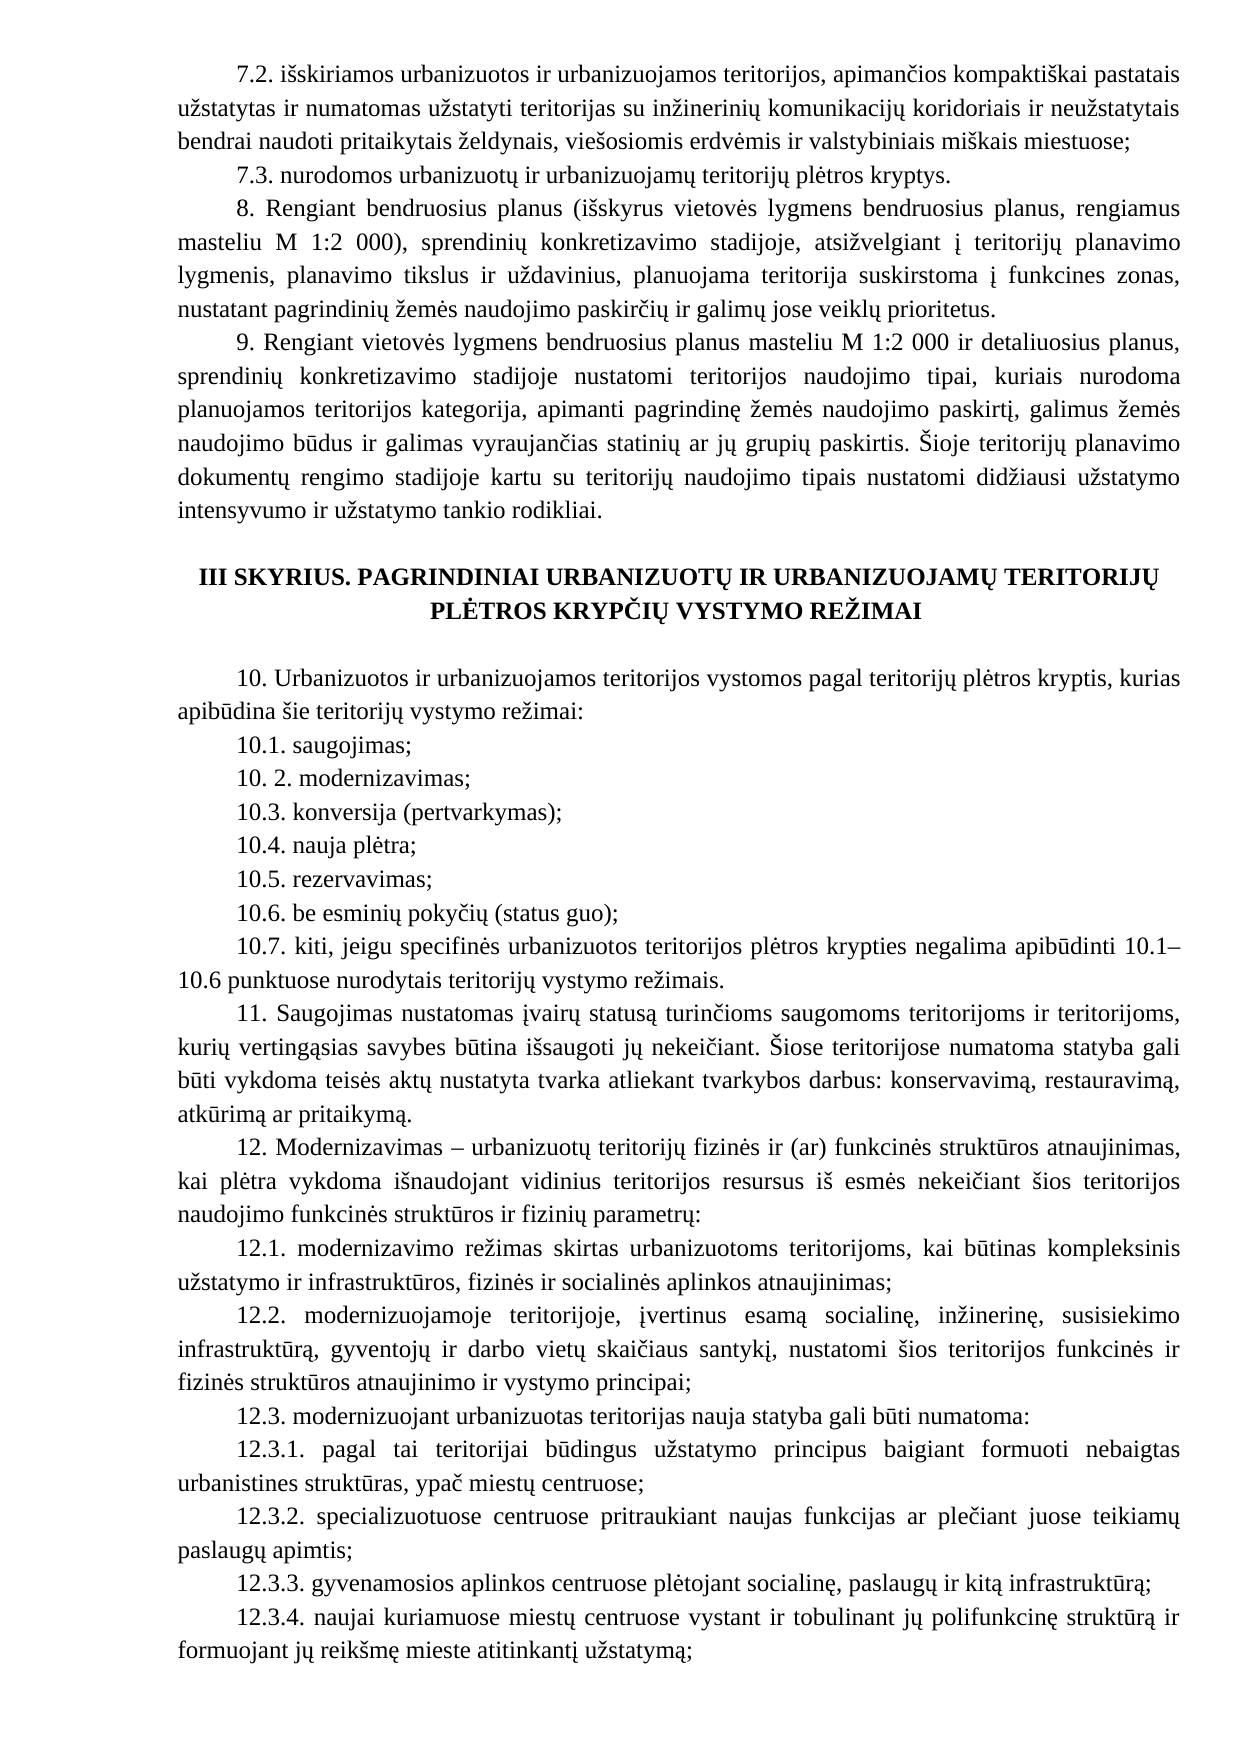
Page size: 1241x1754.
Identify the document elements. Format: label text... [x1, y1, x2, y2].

text 12. Modernizavimas – urbanizuotų teritorijų fizinės ir (ar) funkcinės struktūros atnaujinimas, kai plėtra vykdoma išnaudojant vidinius teritorijos resursus iš esmės nekeičiant šios teritorijos naudojimo funkcinės struktūros ir fizinių parametrų: [177, 1132, 1181, 1228]
text 12.2. modernizuojamoje teritorijoje, įvertinus esamą socialinę, inžinerinę, susisiekimo infrastruktūrą, gyventojų ir darbo vietų skaičiaus santykį, nustatomi šios teritorijos funkcinės ir fizinės struktūros atnaujinimo ir vystymo principai; [177, 1300, 1181, 1396]
text 10. Urbanizuotos ir urbanizuojamos teritorijos vystomos pagal teritorijų plėtros kryptis, kurias apibūdina šie teritorijų vystymo režimai: [177, 663, 1181, 725]
text 10.3. konversija (pertvarkymas); [177, 797, 1181, 826]
text 8. Rengiant bendruosius planus (išskyrus vietovės lygmens bendruosius planus, rengiamus masteliu M 1:2 000), sprendinių konkretizavimo stadijoje, atsižvelgiant į teritorijų planavimo lygmenis, planavimo tikslus ir uždavinius, planuojama teritorija suskirstoma į funkcines zonas, nustatant pagrindinių žemės naudojimo paskirčių ir galimų jose veiklų prioritetus. [177, 193, 1181, 323]
text 10.5. rezervavimas; [177, 864, 1181, 893]
text 10. 2. modernizavimas; [177, 763, 1181, 792]
text 12.3.2. specializuotuose centruose pritraukiant naujas funkcijas ar plečiant juose teikiamų paslaugų apimtis; [177, 1501, 1181, 1564]
text 10.7. kiti, jeigu specifinės urbanizuotos teritorijos plėtros krypties negalima apibūdinti 10.1–10.6 punktuose nurodytais teritorijų vystymo režimais. [177, 931, 1181, 993]
text 10.1. saugojimas; [177, 730, 1181, 759]
text 10.4. nauja plėtra; [177, 831, 1181, 859]
text 12.3.1. pagal tai teritorijai būdingus užstatymo principus baigiant formuoti nebaigtas urbanistines struktūras, ypač miestų centruose; [177, 1434, 1181, 1497]
text 9. Rengiant vietovės lygmens bendruosius planus masteliu M 1:2 000 ir detaliuosius planus, sprendinių konkretizavimo stadijoje nustatomi teritorijos naudojimo tipai, kuriais nurodoma planuojamos teritorijos kategorija, apimanti pagrindinę žemės naudojimo paskirtį, galimus žemės naudojimo būdus ir galimas vyraujančias statinių ar jų grupių paskirtis. Šioje teritorijų planavimo dokumentų rengimo stadijoje kartu su teritorijų naudojimo tipais nustatomi didžiausi užstatymo intensyvumo ir užstatymo tankio rodikliai. [177, 327, 1181, 524]
text 12.3.3. gyvenamosios aplinkos centruose plėtojant socialinę, paslaugų ir kitą infrastruktūrą; [177, 1568, 1181, 1597]
text 12.3. modernizuojant urbanizuotas teritorijas nauja statyba gali būti numatoma: [177, 1401, 1181, 1429]
text 12.3.4. naujai kuriamuose miestų centruose vystant ir tobulinant jų polifunkcinę struktūrą ir formuojant jų reikšmę mieste atitinkantį užstatymą; [177, 1602, 1181, 1664]
text 11. Saugojimas nustatomas įvairų statusą turinčioms saugomoms teritorijoms ir teritorijoms, kurių vertingąsias savybes būtina išsaugoti jų nekeičiant. Šiose teritorijose numatoma statyba gali būti vykdoma teisės aktų nustatyta tvarka atliekant tvarkybos darbus: konservavimą, restauravimą, atkūrimą ar pritaikymą. [177, 998, 1181, 1128]
text 7.2. išskiriamos urbanizuotos ir urbanizuojamos teritorijos, apimančios kompaktiškai pastatais užstatytas ir numatomas užstatyti teritorijas su inžinerinių komunikacijų koridoriais ir neužstatytais bendrai naudoti pritaikytais želdynais, viešosiomis erdvėmis ir valstybiniais miškais miestuose; [177, 59, 1181, 155]
text 12.1. modernizavimo režimas skirtas urbanizuotoms teritorijoms, kai būtinas kompleksinis užstatymo ir infrastruktūros, fizinės ir socialinės aplinkos atnaujinimas; [177, 1233, 1181, 1295]
text 10.6. be esminių pokyčių (status guo); [177, 898, 1181, 926]
text 7.3. nurodomos urbanizuotų ir urbanizuojamų teritorijų plėtros kryptys. [177, 160, 1181, 188]
text iii SKYRIUS. PAGRINDINIAI Urbanizuotų ir urbanizuojamų teritorijų plėtros krypčių vystymo režimai [177, 562, 1181, 624]
